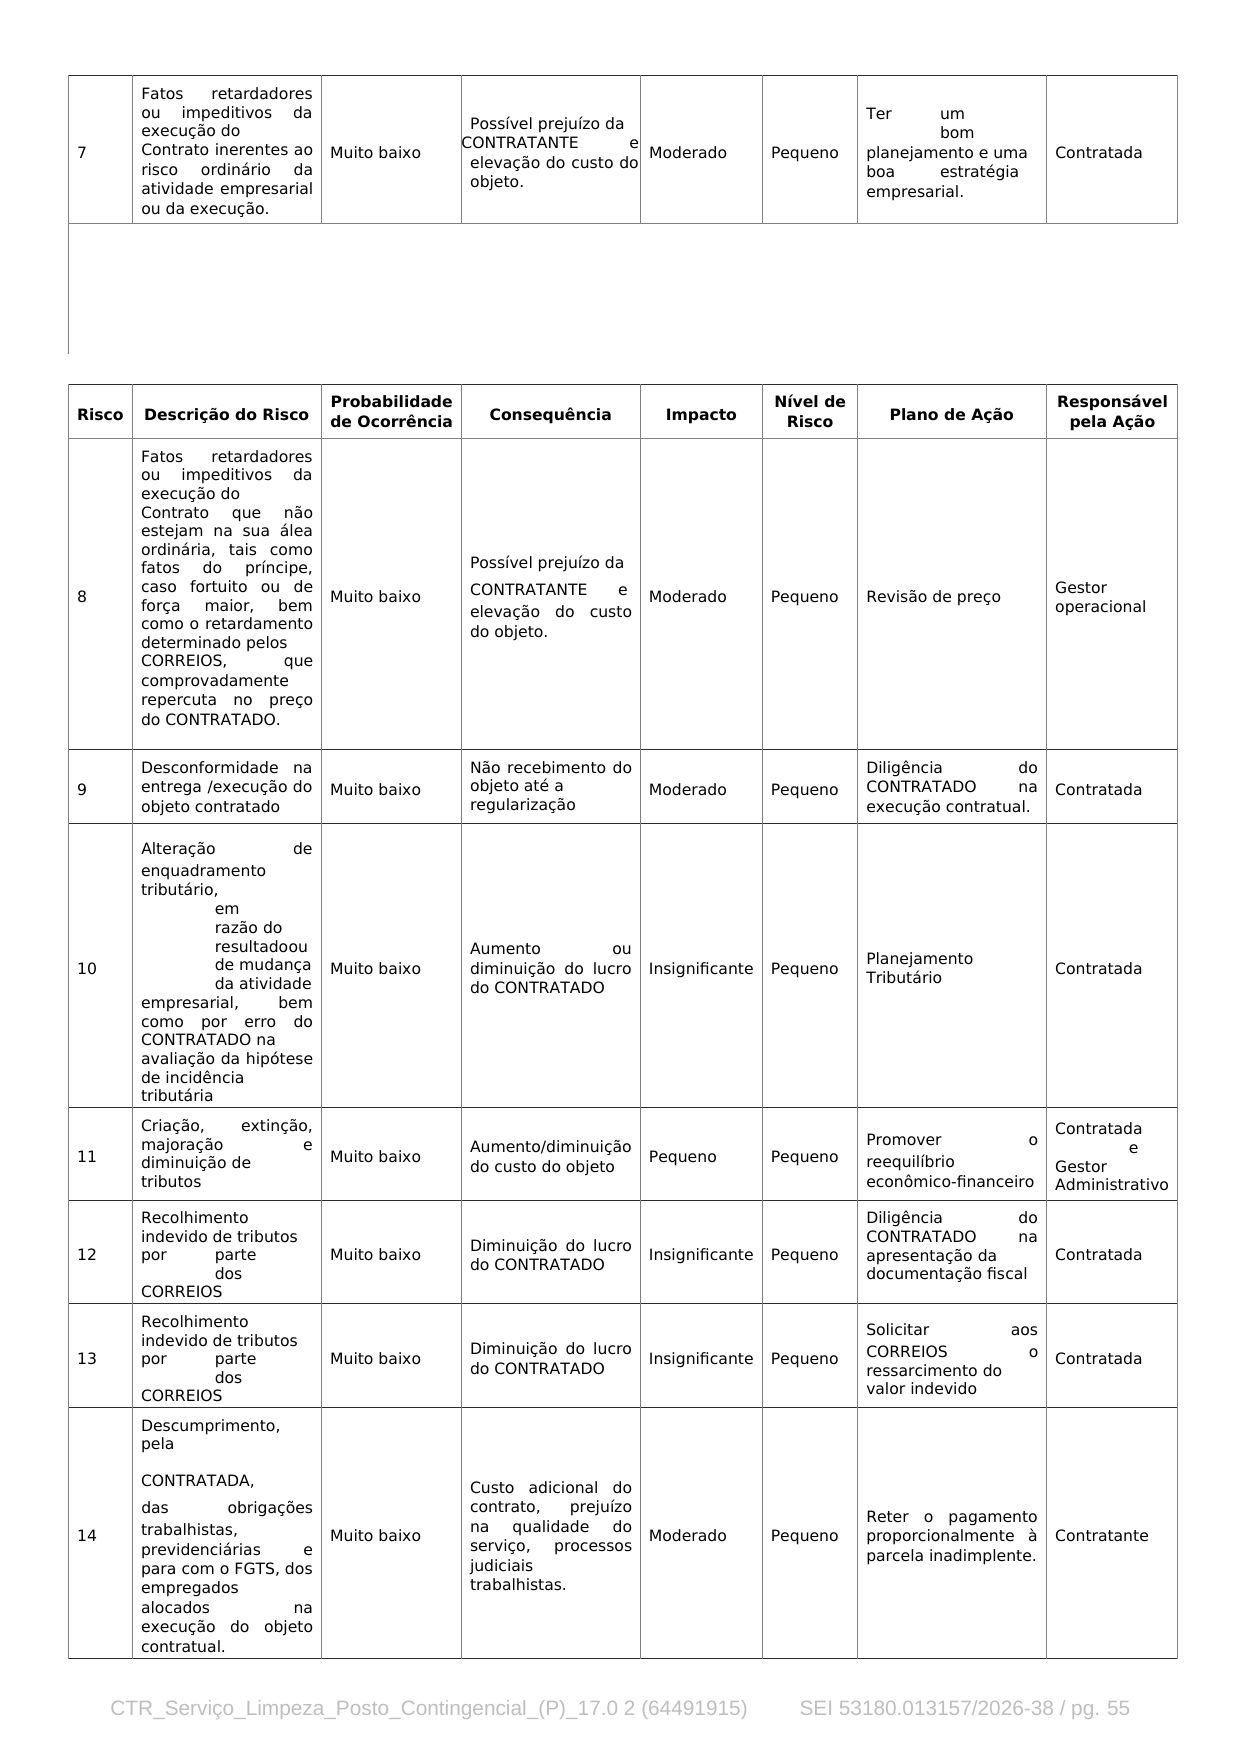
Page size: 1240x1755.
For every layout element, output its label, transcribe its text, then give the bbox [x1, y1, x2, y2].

table_cell Muito baixo [322, 824, 461, 1107]
table_cell Pequeno [763, 439, 857, 749]
table_header Risco [69, 385, 132, 438]
table_cell Moderado [641, 750, 762, 822]
table_cell Diligência do CONTRATADO na apresentação da documentação fiscal [858, 1201, 1046, 1303]
table_cell Contratada [1047, 824, 1177, 1107]
table_cell Recolhimento indevido de tributos por parte dos CORREIOS [133, 1201, 321, 1303]
table_cell Possível prejuízo da CONTRATANTE e elevação do custo do objeto. [462, 76, 640, 223]
table_cell Gestor operacional [1047, 439, 1177, 749]
table_cell Custo adicional do contrato, prejuízo na qualidade do serviço, processos judiciais trabalhistas. [462, 1408, 640, 1658]
table_cell Moderado [641, 1408, 762, 1658]
table_header Impacto [641, 385, 762, 438]
table_cell 11 [69, 1108, 132, 1199]
table_header Plano de Ação [858, 385, 1046, 438]
table_cell 12 [69, 1201, 132, 1303]
table_cell Muito baixo [322, 1201, 461, 1303]
table_cell Pequeno [763, 1201, 857, 1303]
table_cell [69, 224, 1178, 354]
table_cell Moderado [641, 439, 762, 749]
table_cell Moderado [641, 76, 762, 223]
table_cell Contratada [1047, 76, 1177, 223]
table_header Consequência [462, 385, 640, 438]
table_cell Diligência do CONTRATADO na execução contratual. [858, 750, 1046, 822]
table_cell Solicitar aos CORREIOS o ressarcimento do valor indevido [858, 1304, 1046, 1407]
table_cell Criação, extinção, majoração e diminuição de tributos [133, 1108, 321, 1199]
table_cell Fatos retardadores ou impeditivos da execução do Contrato inerentes ao risco ordinário da atividade empresarial ou da execução. [133, 76, 321, 223]
table_cell 10 [69, 824, 132, 1107]
table_cell Pequeno [763, 750, 857, 822]
table_cell Muito baixo [322, 1304, 461, 1407]
table_cell Contratada [1047, 1304, 1177, 1407]
table_cell Pequeno [763, 1108, 857, 1199]
table_cell Promover o reequilíbrio econômico-financeiro [858, 1108, 1046, 1199]
table_cell Contratada e Gestor Administrativo [1047, 1108, 1177, 1199]
table_cell Aumento/diminuição do custo do objeto [462, 1108, 640, 1199]
table_cell Pequeno [641, 1108, 762, 1199]
table_cell Insignificante [641, 1201, 762, 1303]
table_cell Pequeno [763, 76, 857, 223]
table_header Nível de Risco [763, 385, 857, 438]
table_cell Contratante [1047, 1408, 1177, 1658]
table_header Responsável pela Ação [1047, 385, 1177, 438]
table_cell Não recebimento do objeto até a regularização [462, 750, 640, 822]
table_cell Ter um bom planejamento e uma boa estratégia empresarial. [858, 76, 1046, 223]
table_header Probabilidade de Ocorrência [322, 385, 461, 438]
table_cell Pequeno [763, 824, 857, 1107]
table_header Descrição do Risco [133, 385, 321, 438]
table_cell Insignificante [641, 824, 762, 1107]
table_cell Planejamento Tributário [858, 824, 1046, 1107]
table_cell Contratada [1047, 750, 1177, 822]
table_cell Fatos retardadores ou impeditivos da execução do Contrato que não estejam na sua álea ordinária, tais como fatos do príncipe, caso fortuito ou de força maior, bem como o retardamento determinado pelos CORREIOS, que comprovadamente repercuta no preço do CONTRATADO. [133, 439, 321, 749]
table_cell Muito baixo [322, 439, 461, 749]
table_cell Alteração de enquadramento tributário, em razão do resultado ou de mudança da atividade empresarial, bem como por erro do CONTRATADO na avaliação da hipótese de incidência tributária [133, 824, 321, 1107]
table_cell Muito baixo [322, 750, 461, 822]
table_cell 14 [69, 1408, 132, 1658]
table_cell Aumento ou diminuição do lucro do CONTRATADO [462, 824, 640, 1107]
table_cell 7 [69, 76, 132, 223]
table_cell Possível prejuízo da CONTRATANTE e elevação do custo do objeto. [462, 439, 640, 749]
table_cell 9 [69, 750, 132, 822]
table_cell Insignificante [641, 1304, 762, 1407]
table_cell Muito baixo [322, 1408, 461, 1658]
table_cell Pequeno [763, 1304, 857, 1407]
table_cell Contratada [1047, 1201, 1177, 1303]
table_cell Muito baixo [322, 1108, 461, 1199]
table_cell 13 [69, 1304, 132, 1407]
table_cell Pequeno [763, 1408, 857, 1658]
table_cell Desconformidade na entrega /execução do objeto contratado [133, 750, 321, 822]
table_cell Reter o pagamento proporcionalmente à parcela inadimplente. [858, 1408, 1046, 1658]
table_cell Revisão de preço [858, 439, 1046, 749]
table_cell Diminuição do lucro do CONTRATADO [462, 1201, 640, 1303]
table_cell Diminuição do lucro do CONTRATADO [462, 1304, 640, 1407]
table_cell Descumprimento, pela CONTRATADA, das obrigações trabalhistas, previdenciárias e para com o FGTS, dos empregados alocados na execução do objeto contratual. [133, 1408, 321, 1658]
table_cell Recolhimento indevido de tributos por parte dos CORREIOS [133, 1304, 321, 1407]
table_cell 8 [69, 439, 132, 749]
table_cell Muito baixo [322, 76, 461, 223]
